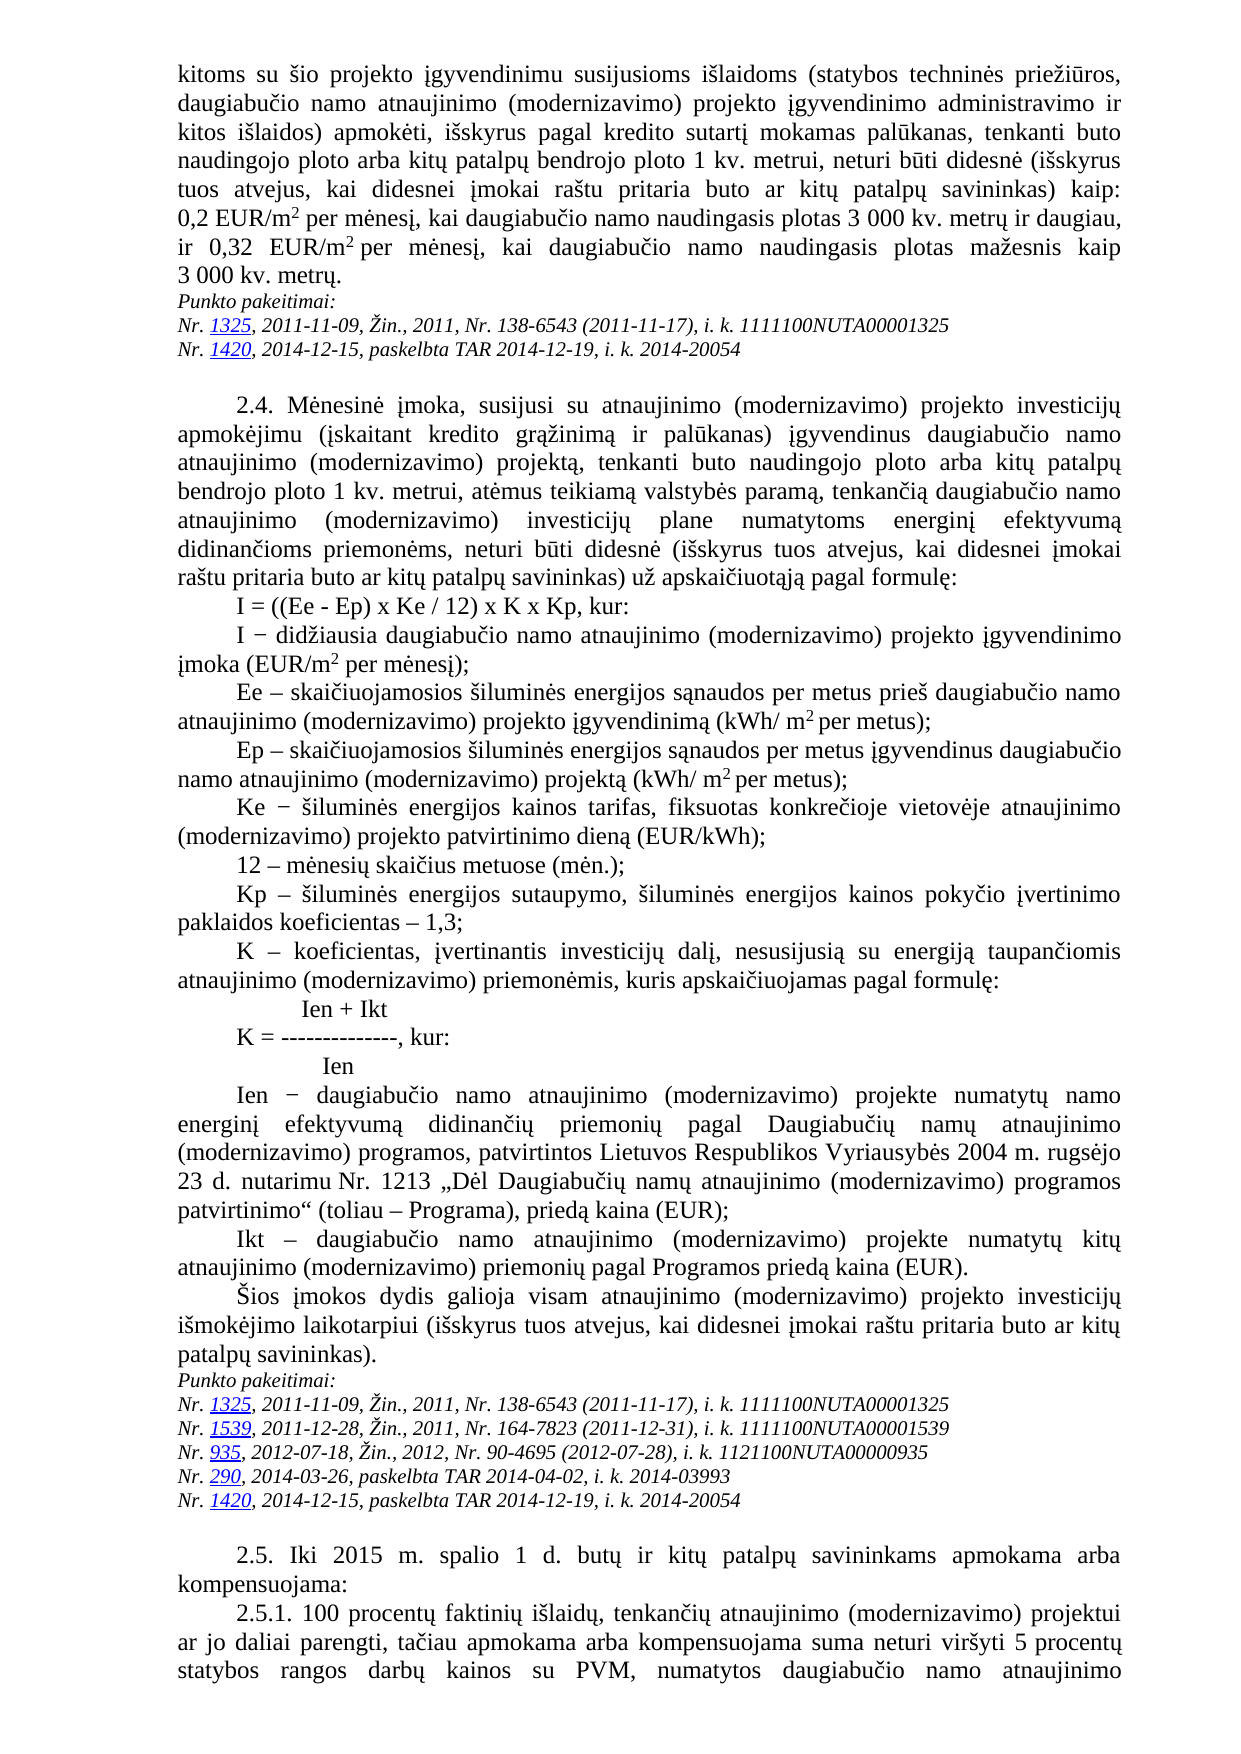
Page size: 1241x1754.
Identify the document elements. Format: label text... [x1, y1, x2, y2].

text Nr. 1325, 2011-11-09, Žin., 2011, Nr. 138-6543 (2011-11-17), i. k. 1111100NUTA00001325 [177, 1392, 1122, 1416]
text I = ((Ee - Ep) x Ke / 12) x K x Kp, kur: [177, 591, 1122, 620]
text Ien − daugiabučio namo atnaujinimo (modernizavimo) projekte numatytų namo energinį efektyvumą didinančių priemonių pagal Daugiabučių namų atnaujinimo (modernizavimo) programos, patvirtintos Lietuvos Respublikos Vyriausybės 2004 m. rugsėjo 23 d. nutarimu Nr. 1213 „Dėl Daugiabučių namų atnaujinimo (modernizavimo) programos patvirtinimo“ (toliau – Programa), priedą kaina (EUR); [177, 1080, 1122, 1224]
text Nr. 1420, 2014-12-15, paskelbta TAR 2014-12-19, i. k. 2014-20054 [177, 1488, 1122, 1512]
text Punkto pakeitimai: [177, 1367, 1122, 1392]
text K – koeficientas, įvertinantis investicijų dalį, nesusijusią su energiją taupančiomis atnaujinimo (modernizavimo) priemonėmis, kuris apskaičiuojamas pagal formulę: [177, 936, 1122, 994]
text Ee – skaičiuojamosios šiluminės energijos sąnaudos per metus prieš daugiabučio namo atnaujinimo (modernizavimo) projekto įgyvendinimą (kWh/ m2 per metus); [177, 677, 1122, 735]
text 2.4. Mėnesinė įmoka, susijusi su atnaujinimo (modernizavimo) projekto investicijų apmokėjimu (įskaitant kredito grąžinimą ir palūkanas) įgyvendinus daugiabučio namo atnaujinimo (modernizavimo) projektą, tenkanti buto naudingojo ploto arba kitų patalpų bendrojo ploto 1 kv. metrui, atėmus teikiamą valstybės paramą, tenkančią daugiabučio namo atnaujinimo (modernizavimo) investicijų plane numatytoms energinį efektyvumą didinančioms priemonėms, neturi būti didesnė (išskyrus tuos atvejus, kai didesnei įmokai raštu pritaria buto ar kitų patalpų savininkas) už apskaičiuotąją pagal formulę: [177, 390, 1122, 591]
text Nr. 1539, 2011-12-28, Žin., 2011, Nr. 164-7823 (2011-12-31), i. k. 1111100NUTA00001539 [177, 1416, 1122, 1440]
text Nr. 1325, 2011-11-09, Žin., 2011, Nr. 138-6543 (2011-11-17), i. k. 1111100NUTA00001325 [177, 313, 1122, 337]
text 2.5. Iki 2015 m. spalio 1 d. butų ir kitų patalpų savininkams apmokama arba kompensuojama: [177, 1541, 1122, 1598]
text Nr. 935, 2012-07-18, Žin., 2012, Nr. 90-4695 (2012-07-28), i. k. 1121100NUTA00000935 [177, 1440, 1122, 1464]
text Punkto pakeitimai: [177, 289, 1122, 313]
text Šios įmokos dydis galioja visam atnaujinimo (modernizavimo) projekto investicijų išmokėjimo laikotarpiui (išskyrus tuos atvejus, kai didesnei įmokai raštu pritaria buto ar kitų patalpų savininkas). [177, 1281, 1122, 1367]
text 2.5.1. 100 procentų faktinių išlaidų, tenkančių atnaujinimo (modernizavimo) projektui ar jo daliai parengti, tačiau apmokama arba kompensuojama suma neturi viršyti 5 procentų statybos rangos darbų kainos su PVM, numatytos daugiabučio namo atnaujinimo [177, 1598, 1122, 1684]
text Ke − šiluminės energijos kainos tarifas, fiksuotas konkrečioje vietovėje atnaujinimo (modernizavimo) projekto patvirtinimo dieną (EUR/kWh); [177, 792, 1122, 850]
text Ien + Ikt [177, 994, 1122, 1022]
text 12 – mėnesių skaičius metuose (mėn.); [177, 850, 1122, 879]
text I − didžiausia daugiabučio namo atnaujinimo (modernizavimo) projekto įgyvendinimo įmoka (EUR/m2 per mėnesį); [177, 620, 1122, 677]
text kitoms su šio projekto įgyvendinimu susijusioms išlaidoms (statybos techninės priežiūros, daugiabučio namo atnaujinimo (modernizavimo) projekto įgyvendinimo administravimo ir kitos išlaidos) apmokėti, išskyrus pagal kredito sutartį mokamas palūkanas, tenkanti buto naudingojo ploto arba kitų patalpų bendrojo ploto 1 kv. metrui, neturi būti didesnė (išskyrus tuos atvejus, kai didesnei įmokai raštu pritaria buto ar kitų patalpų savininkas) kaip: 0,2 EUR/m2 per mėnesį, kai daugiabučio namo naudingasis plotas 3 000 kv. metrų ir daugiau, ir 0,32 EUR/m2 per mėnesį, kai daugiabučio namo naudingasis plotas mažesnis kaip 3 000 kv. metrų. [177, 59, 1122, 289]
text Ien [177, 1051, 1122, 1080]
text Nr. 290, 2014-03-26, paskelbta TAR 2014-04-02, i. k. 2014-03993 [177, 1464, 1122, 1488]
text K = --------------, kur: [177, 1022, 1122, 1051]
text Nr. 1420, 2014-12-15, paskelbta TAR 2014-12-19, i. k. 2014-20054 [177, 337, 1122, 361]
text Ikt – daugiabučio namo atnaujinimo (modernizavimo) projekte numatytų kitų atnaujinimo (modernizavimo) priemonių pagal Programos priedą kaina (EUR). [177, 1224, 1122, 1281]
text Kp – šiluminės energijos sutaupymo, šiluminės energijos kainos pokyčio įvertinimo paklaidos koeficientas – 1,3; [177, 879, 1122, 936]
text Ep – skaičiuojamosios šiluminės energijos sąnaudos per metus įgyvendinus daugiabučio namo atnaujinimo (modernizavimo) projektą (kWh/ m2 per metus); [177, 735, 1122, 792]
